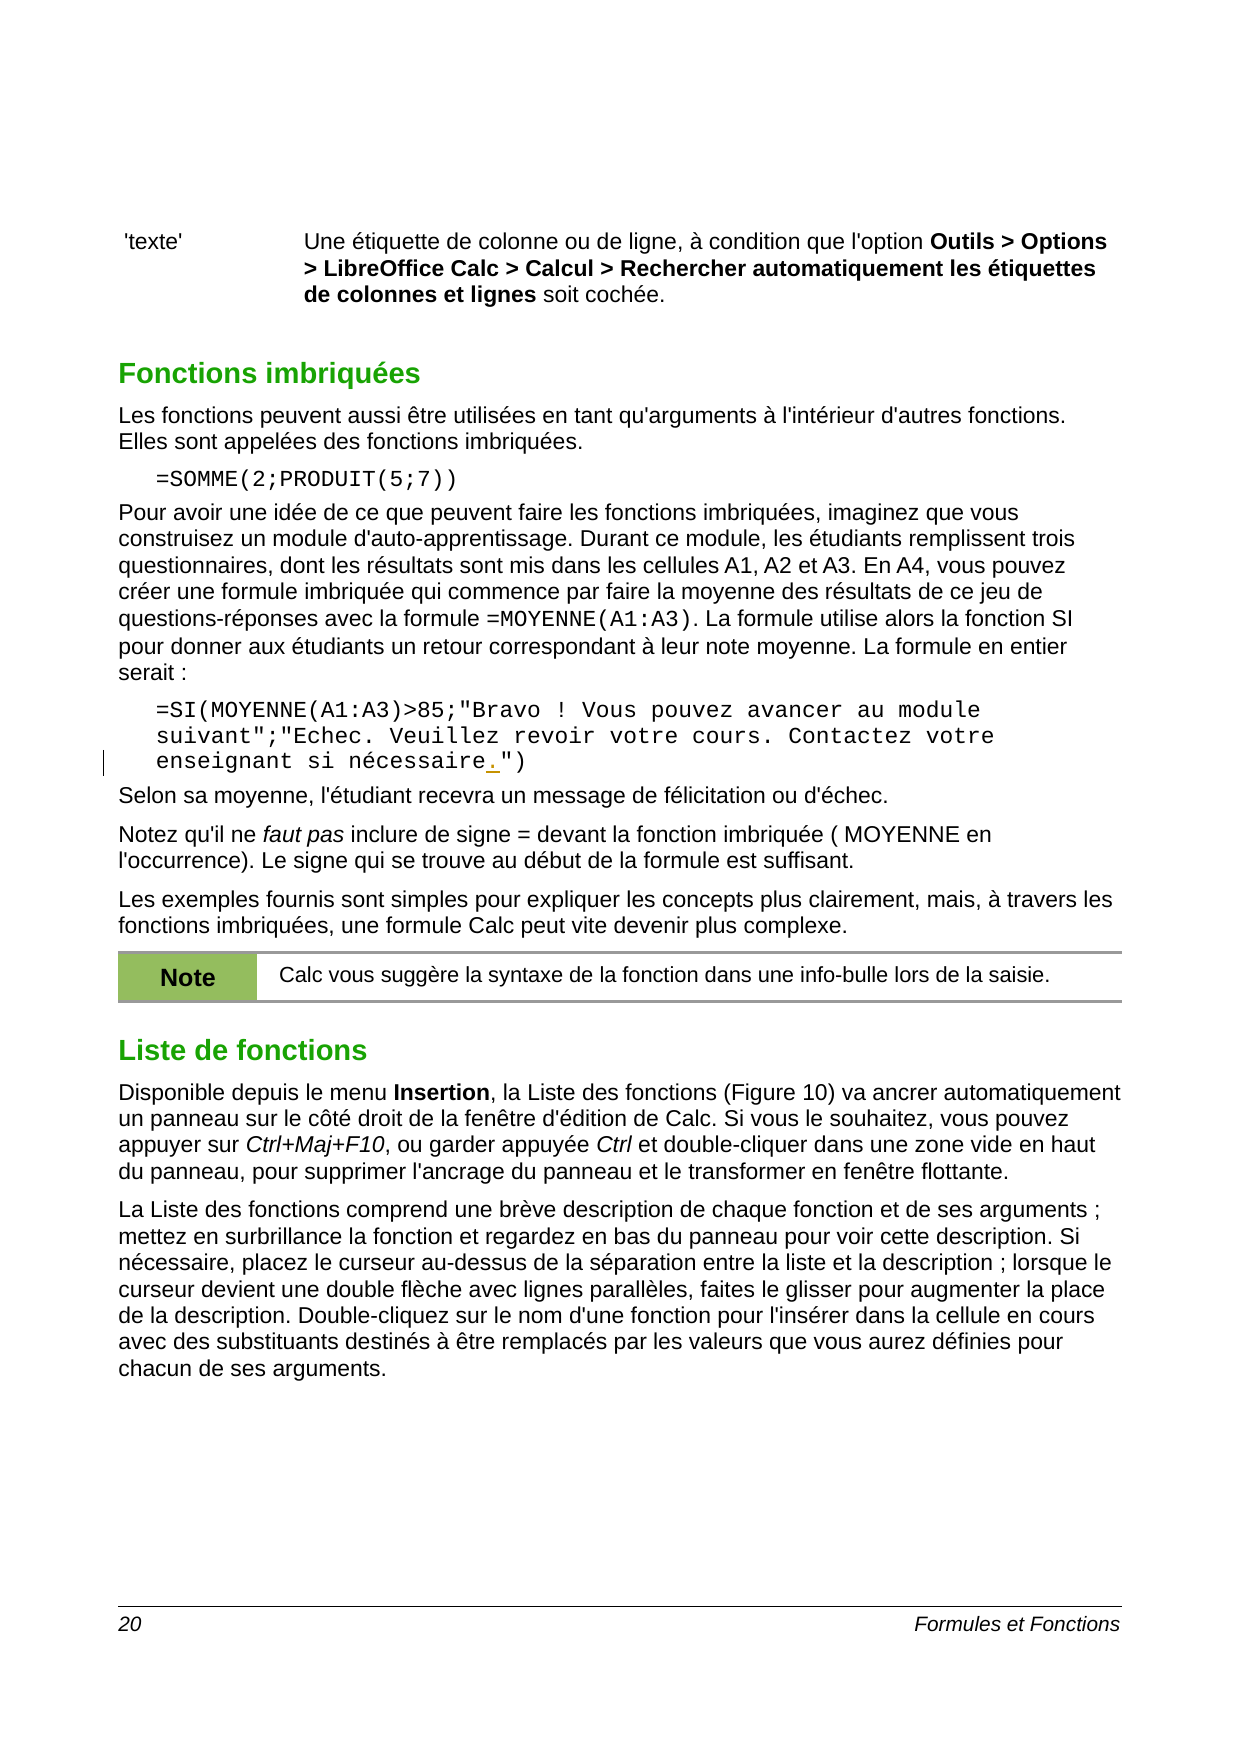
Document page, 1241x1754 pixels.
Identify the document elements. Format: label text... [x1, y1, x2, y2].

text Selon sa moyenne, l'étudiant recevra un message de félicitation ou d'échec. [118, 782, 1122, 808]
text =SOMME(2;PRODUIT(5;7)) [156, 467, 1122, 493]
text Disponible depuis le menu Insertion, la Liste des fonctions (Figure 10) va ancrer automatiquement un panneau sur le côté droit de la fenêtre d'édition de Calc. Si vous le souhaitez, vous pouvez appuyer sur Ctrl+Maj+F10, ou garder appuyée Ctrl et double-cliquer dans une zone vide en haut du panneau, pour supprimer l'ancrage du panneau et le transformer en fenêtre flottante. [118, 1078, 1122, 1184]
text Les fonctions peuvent aussi être utilisées en tant qu'arguments à l'intérieur d'autres fonctions. Elles sont appelées des fonctions imbriquées. [118, 402, 1122, 454]
text Notez qu'il ne faut pas inclure de signe = devant la fonction imbriquée ( MOYENNE en l'occurrence). Le signe qui se trouve au début de la formule est suffisant. [118, 821, 1122, 874]
table_header Calc vous suggère la syntaxe de la fonction dans une info-bulle lors de la saisie. [258, 954, 1122, 1000]
table_cell 'texte' [118, 223, 298, 326]
table_cell [118, 172, 298, 223]
text =SI(MOYENNE(A1:A3)>85;"Bravo ! Vous pouvez avancer au module suivant";"Echec. Veuillez revoir votre cours. Contactez votre enseignant si nécessaire.") [156, 698, 1122, 776]
subtitle Fonctions imbriquées [118, 356, 1122, 389]
table_cell [298, 172, 1123, 223]
text Pour avoir une idée de ce que peuvent faire les fonctions imbriquées, imaginez que vous construisez un module d'auto-apprentissage. Durant ce module, les étudiants remplissent trois questionnaires, dont les résultats sont mis dans les cellules A1, A2 et A3. En A4, vous pouvez créer une formule imbriquée qui commence par faire la moyenne des résultats de ce jeu de questions-réponses avec la formule =MOYENNE(A1:A3). La formule utilise alors la fonction SI pour donner aux étudiants un retour correspondant à leur note moyenne. La formule en entier serait : [118, 499, 1122, 686]
subtitle Liste de fonctions [118, 1033, 1122, 1066]
text Les exemples fournis sont simples pour expliquer les concepts plus clairement, mais, à travers les fonctions imbriquées, une formule Calc peut vite devenir plus complexe. [118, 886, 1122, 939]
table_header Note [118, 954, 257, 1000]
text La Liste des fonctions comprend une brève description de chaque fonction et de ses arguments ; mettez en surbrillance la fonction et regardez en bas du panneau pour voir cette description. Si nécessaire, placez le curseur au-dessus de la séparation entre la liste et la description ; lorsque le curseur devient une double flèche avec lignes parallèles, faites le glisser pour augmenter la place de la description. Double-cliquez sur le nom d'une fonction pour l'insérer dans la cellule en cours avec des substituants destinés à être remplacés par les valeurs que vous aurez définies pour chacun de ses arguments. [118, 1196, 1122, 1381]
table_cell Une étiquette de colonne ou de ligne, à condition que l'option Outils > Options > LibreOffice Calc > Calcul > Rechercher automatiquement les étiquettes de colonnes et lignes soit cochée. [298, 223, 1123, 326]
